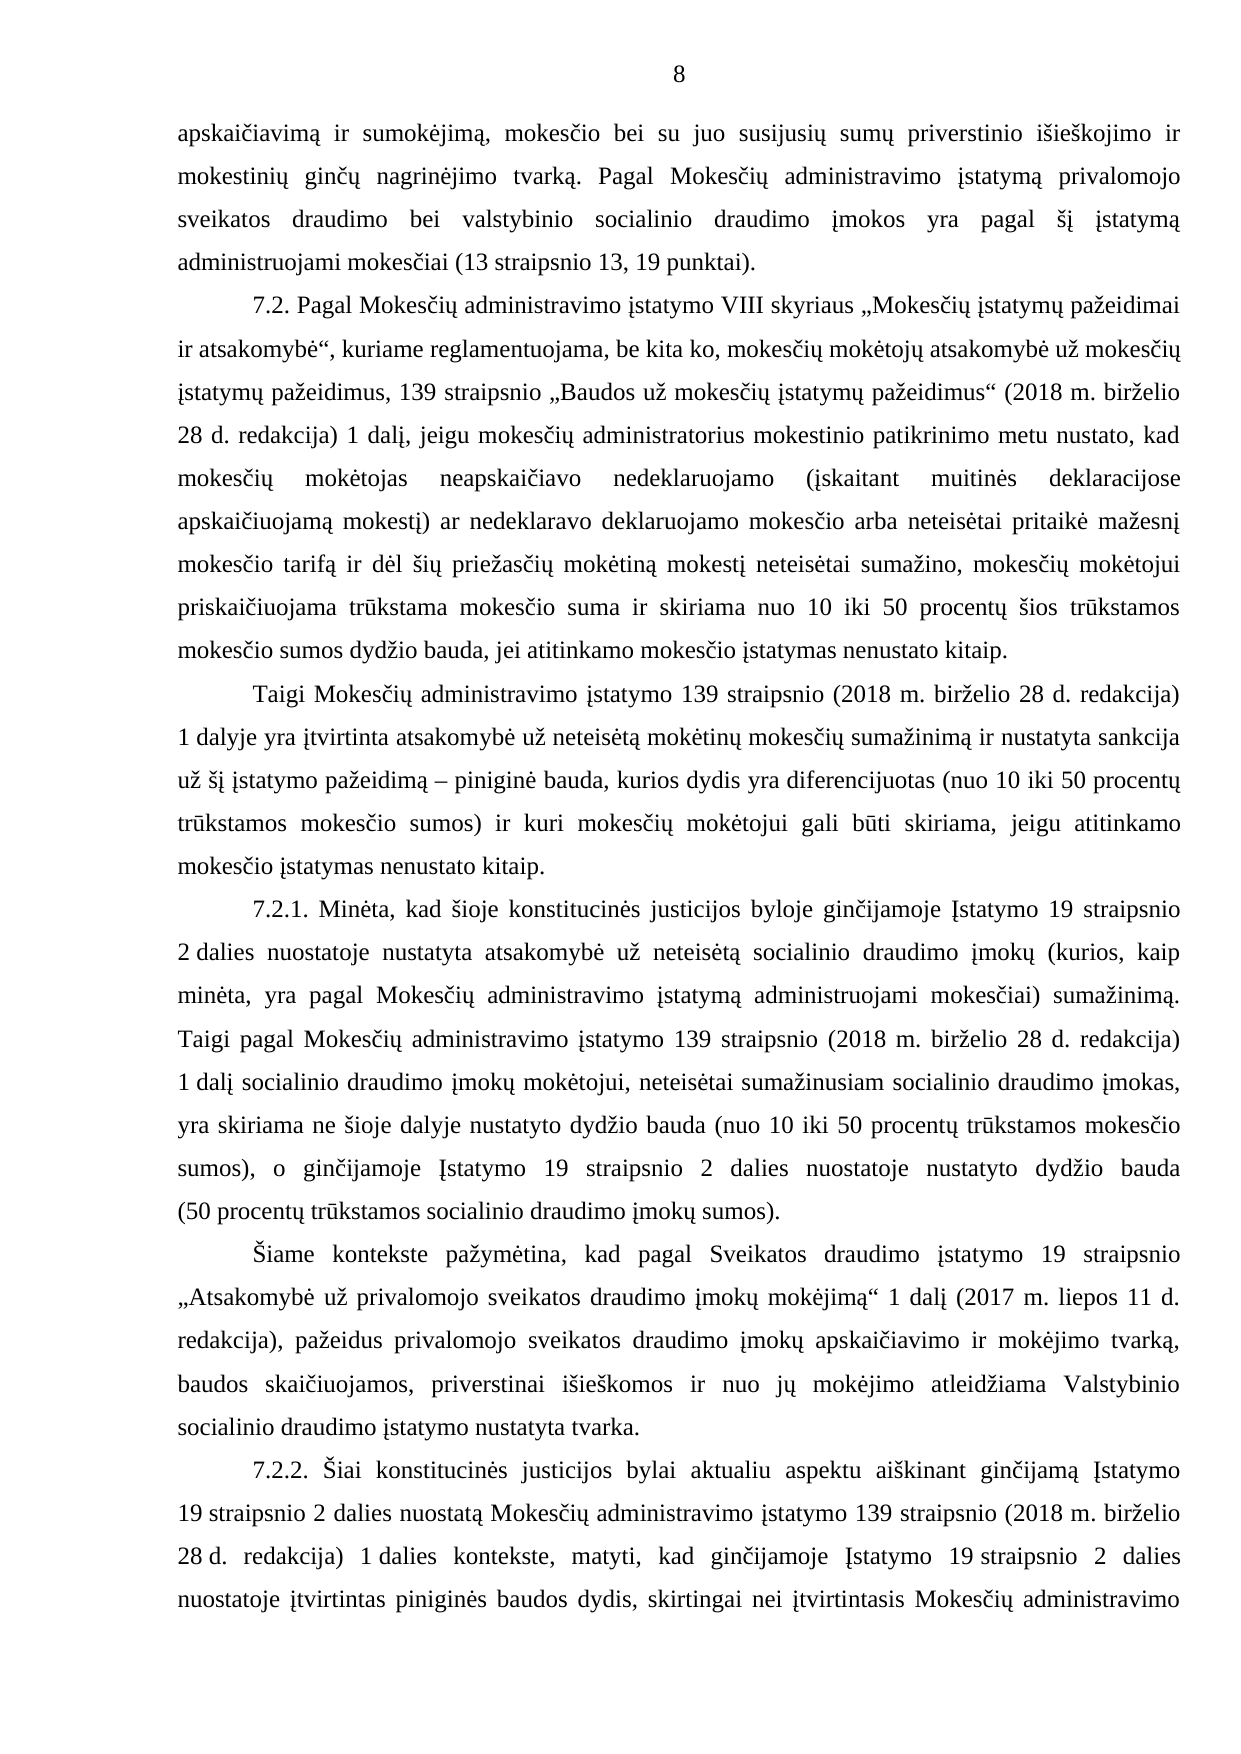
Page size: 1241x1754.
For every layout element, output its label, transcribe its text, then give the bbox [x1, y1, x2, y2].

text 7.2. Pagal Mokesčių administravimo įstatymo VIII skyriaus „Mokesčių įstatymų pažeidimai ir atsakomybė“, kuriame reglamentuojama, be kita ko, mokesčių mokėtojų atsakomybė už mokesčių įstatymų pažeidimus, 139 straipsnio „Baudos už mokesčių įstatymų pažeidimus“ (2018 m. birželio 28 d. redakcija) 1 dalį, jeigu mokesčių administratorius mokestinio patikrinimo metu nustato, kad mokesčių mokėtojas neapskaičiavo nedeklaruojamo (įskaitant muitinės deklaracijose apskaičiuojamą mokestį) ar nedeklaravo deklaruojamo mokesčio arba neteisėtai pritaikė mažesnį mokesčio tarifą ir dėl šių priežasčių mokėtiną mokestį neteisėtai sumažino, mokesčių mokėtojui priskaičiuojama trūkstama mokesčio suma ir skiriama nuo 10 iki 50 procentų šios trūkstamos mokesčio sumos dydžio bauda, jei atitinkamo mokesčio įstatymas nenustato kitaip. [177, 291, 1181, 664]
text 7.2.1. Minėta, kad šioje konstitucinės justicijos byloje ginčijamoje Įstatymo 19 straipsnio 2 dalies nuostatoje nustatyta atsakomybė už neteisėtą socialinio draudimo įmokų (kurios, kaip minėta, yra pagal Mokesčių administravimo įstatymą administruojami mokesčiai) sumažinimą. Taigi pagal Mokesčių administravimo įstatymo 139 straipsnio (2018 m. birželio 28 d. redakcija) 1 dalį socialinio draudimo įmokų mokėtojui, neteisėtai sumažinusiam socialinio draudimo įmokas, yra skiriama ne šioje dalyje nustatyto dydžio bauda (nuo 10 iki 50 procentų trūkstamos mokesčio sumos), o ginčijamoje Įstatymo 19 straipsnio 2 dalies nuostatoje nustatyto dydžio bauda (50 procentų trūkstamos socialinio draudimo įmokų sumos). [177, 894, 1181, 1225]
text apskaičiavimą ir sumokėjimą, mokesčio bei su juo susijusių sumų priverstinio išieškojimo ir mokestinių ginčų nagrinėjimo tvarką. Pagal Mokesčių administravimo įstatymą privalomojo sveikatos draudimo bei valstybinio socialinio draudimo įmokos yra pagal šį įstatymą administruojami mokesčiai (13 straipsnio 13, 19 punktai). [177, 118, 1181, 276]
text 7.2.2. Šiai konstitucinės justicijos bylai aktualiu aspektu aiškinant ginčijamą Įstatymo 19 straipsnio 2 dalies nuostatą Mokesčių administravimo įstatymo 139 straipsnio (2018 m. birželio 28 d. redakcija) 1 dalies kontekste, matyti, kad ginčijamoje Įstatymo 19 straipsnio 2 dalies nuostatoje įtvirtintas piniginės baudos dydis, skirtingai nei įtvirtintasis Mokesčių administravimo [177, 1455, 1181, 1613]
text Taigi Mokesčių administravimo įstatymo 139 straipsnio (2018 m. birželio 28 d. redakcija) 1 dalyje yra įtvirtinta atsakomybė už neteisėtą mokėtinų mokesčių sumažinimą ir nustatyta sankcija už šį įstatymo pažeidimą – piniginė bauda, kurios dydis yra diferencijuotas (nuo 10 iki 50 procentų trūkstamos mokesčio sumos) ir kuri mokesčių mokėtojui gali būti skiriama, jeigu atitinkamo mokesčio įstatymas nenustato kitaip. [177, 679, 1181, 880]
text Šiame kontekste pažymėtina, kad pagal Sveikatos draudimo įstatymo 19 straipsnio „Atsakomybė už privalomojo sveikatos draudimo įmokų mokėjimą“ 1 dalį (2017 m. liepos 11 d. redakcija), pažeidus privalomojo sveikatos draudimo įmokų apskaičiavimo ir mokėjimo tvarką, baudos skaičiuojamos, priverstinai išieškomos ir nuo jų mokėjimo atleidžiama Valstybinio socialinio draudimo įstatymo nustatyta tvarka. [177, 1239, 1181, 1441]
